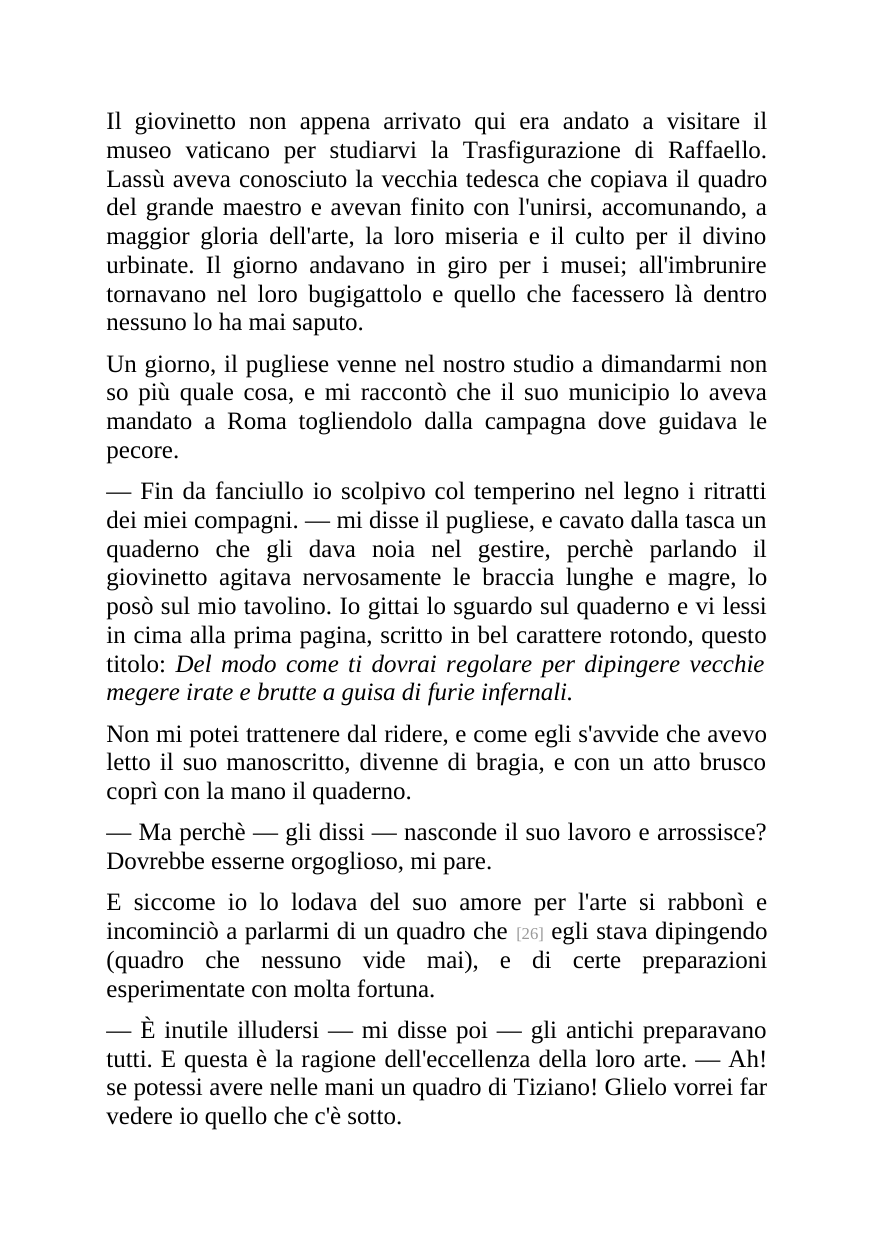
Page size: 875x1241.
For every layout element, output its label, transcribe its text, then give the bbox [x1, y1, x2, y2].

text Il giovinetto non appena arrivato qui era andato a visitare il museo vaticano per studiarvi la Trasfigurazione di Raffaello. Lassù aveva conosciuto la vecchia tedesca che copiava il quadro del grande maestro e avevan finito con l'unirsi, accomunando, a maggior gloria dell'arte, la loro miseria e il culto per il divino urbinate. Il giorno andavano in giro per i musei; all'imbrunire tornavano nel loro bugigattolo e quello che facessero là dentro nessuno lo ha mai saputo. [106, 106, 768, 336]
text Non mi potei trattenere dal ridere, e come egli s'avvide che avevo letto il suo manoscritto, divenne di bragia, e con un atto brusco coprì con la mano il quaderno. [106, 719, 768, 805]
text E siccome io lo lodava del suo amore per l'arte si rabbonì e incominciò a parlarmi di un quadro che [26] egli stava dipingendo (quadro che nessuno vide mai), e di certe preparazioni esperimentate con molta fortuna. [106, 887, 768, 1002]
text Un giorno, il pugliese venne nel nostro studio a dimandarmi non so più quale cosa, e mi raccontò che il suo municipio lo aveva mandato a Roma togliendolo dalla campagna dove guidava le pecore. [106, 349, 768, 464]
text — Ma perchè — gli dissi — nasconde il suo lavoro e arrossisce? Dovrebbe esserne orgoglioso, mi pare. [106, 817, 768, 875]
text — È inutile illudersi — mi disse poi — gli antichi preparavano tutti. E questa è la ragione dell'eccellenza della loro arte. — Ah! se potessi avere nelle mani un quadro di Tiziano! Glielo vorrei far vedere io quello che c'è sotto. [106, 1015, 768, 1130]
text — Fin da fanciullo io scolpivo col temperino nel legno i ritratti dei miei compagni. — mi disse il pugliese, e cavato dalla tasca un quaderno che gli dava noia nel gestire, perchè parlando il giovinetto agitava nervosamente le braccia lunghe e magre, lo posò sul mio tavolino. Io gittai lo sguardo sul quaderno e vi lessi in cima alla prima pagina, scritto in bel carattere rotondo, questo titolo: Del modo come ti dovrai regolare per dipingere vecchie megere irate e brutte a guisa di furie infernali. [106, 476, 768, 706]
